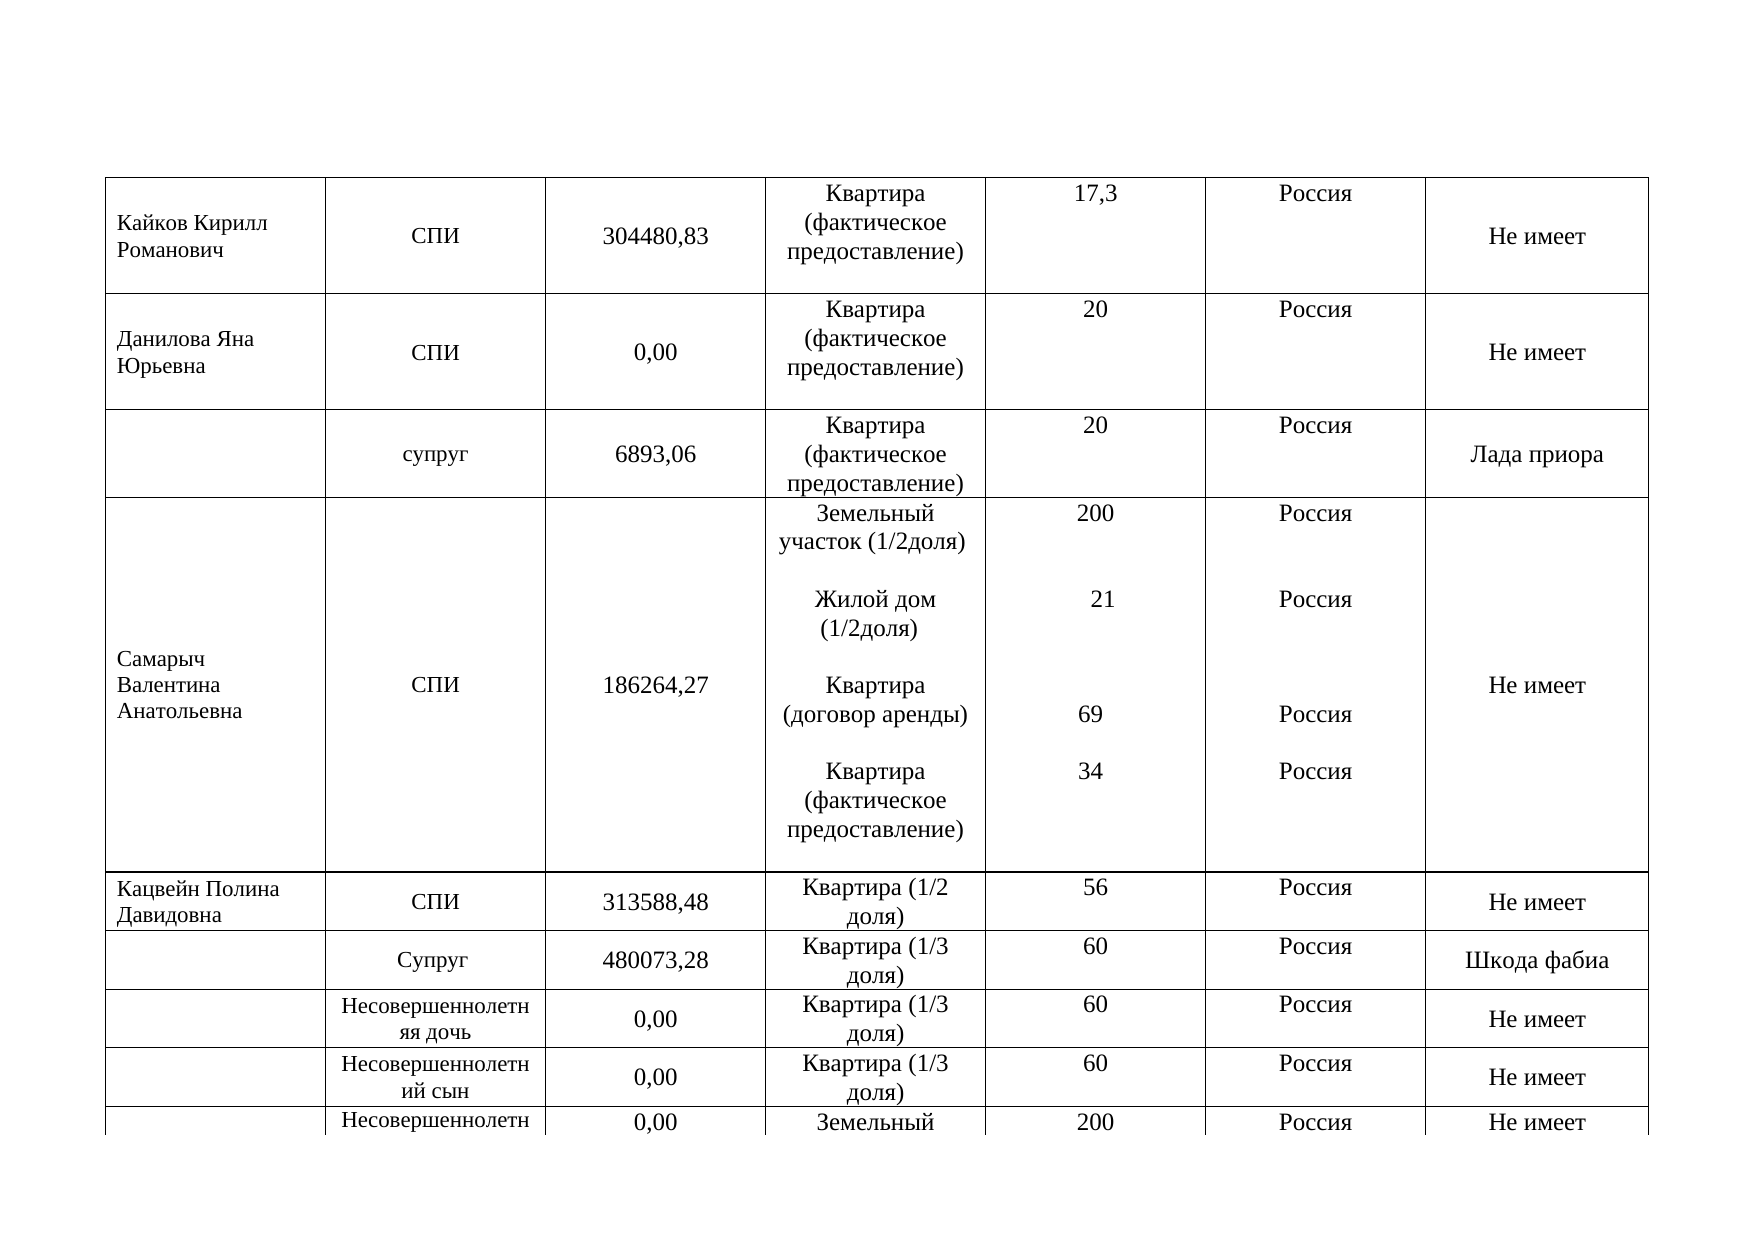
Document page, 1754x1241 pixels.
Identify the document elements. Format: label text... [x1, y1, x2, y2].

table_cell СПИ [326, 498, 545, 871]
table_cell СПИ [326, 873, 545, 930]
table_cell 60 [986, 931, 1205, 988]
table_cell [106, 1048, 325, 1106]
table_cell Квартира (1/3 доля) [766, 931, 985, 988]
table_cell Квартира (фактическое предоставление) [766, 294, 985, 409]
table_cell Не имеет [1426, 990, 1648, 1047]
table_cell Земельный [766, 1107, 985, 1135]
table_cell 200 21 69 34 [986, 498, 1205, 871]
table_cell 186264,27 [546, 498, 765, 871]
table_cell Несовершеннолетн [326, 1107, 545, 1135]
table_cell СПИ [326, 294, 545, 409]
table_cell Шкода фабиа [1426, 931, 1648, 988]
table_cell Квартира (1/3 доля) [766, 1048, 985, 1106]
table_cell 313588,48 [546, 873, 765, 930]
table_cell Россия [1206, 931, 1425, 988]
table_cell 0,00 [546, 1048, 765, 1106]
table_cell Россия [1206, 873, 1425, 930]
table_cell Россия [1206, 178, 1425, 293]
table_cell 200 [986, 1107, 1205, 1135]
table_cell 56 [986, 873, 1205, 930]
table_cell супруг [326, 410, 545, 497]
table_cell Россия [1206, 1107, 1425, 1135]
table_cell Россия [1206, 410, 1425, 497]
table_cell Квартира (1/2 доля) [766, 873, 985, 930]
table_cell 0,00 [546, 294, 765, 409]
table_cell Квартира (1/3 доля) [766, 990, 985, 1047]
table_cell Не имеет [1426, 294, 1648, 409]
table_cell 60 [986, 1048, 1205, 1106]
table_cell Россия Россия Россия Россия [1206, 498, 1425, 871]
table_cell Не имеет [1426, 498, 1648, 871]
table_cell Не имеет [1426, 178, 1648, 293]
table_cell 480073,28 [546, 931, 765, 988]
table_cell 0,00 [546, 1107, 765, 1135]
table_cell 0,00 [546, 990, 765, 1047]
table_cell Земельный участок (1/2доля) Жилой дом (1/2доля) Квартира (договор аренды) Квартира (фактическое предоставление) [766, 498, 985, 871]
table_cell 17,3 [986, 178, 1205, 293]
table_cell Кайков Кирилл Романович [106, 178, 325, 293]
table_cell 20 [986, 294, 1205, 409]
table_cell Россия [1206, 294, 1425, 409]
table_cell Кацвейн Полина Давидовна [106, 873, 325, 930]
table_cell 20 [986, 410, 1205, 497]
table_cell СПИ [326, 178, 545, 293]
table_cell [106, 931, 325, 988]
table_cell Квартира (фактическое предоставление) [766, 178, 985, 293]
table_cell Не имеет [1426, 1048, 1648, 1106]
table_cell [106, 1107, 325, 1135]
table_cell Не имеет [1426, 873, 1648, 930]
table_cell Несовершеннолетний сын [326, 1048, 545, 1106]
table_cell Лада приора [1426, 410, 1648, 497]
table_cell Квартира (фактическое предоставление) [766, 410, 985, 497]
table_cell Не имеет [1426, 1107, 1648, 1135]
table_cell Данилова Яна Юрьевна [106, 294, 325, 409]
table_cell Несовершеннолетняя дочь [326, 990, 545, 1047]
table_cell Супруг [326, 931, 545, 988]
table_cell 304480,83 [546, 178, 765, 293]
table_cell Россия [1206, 1048, 1425, 1106]
table_cell [106, 410, 325, 497]
table_cell 60 [986, 990, 1205, 1047]
table_cell 6893,06 [546, 410, 765, 497]
table_cell Самарыч Валентина Анатольевна [106, 498, 325, 871]
table_cell [106, 990, 325, 1047]
table_cell Россия [1206, 990, 1425, 1047]
